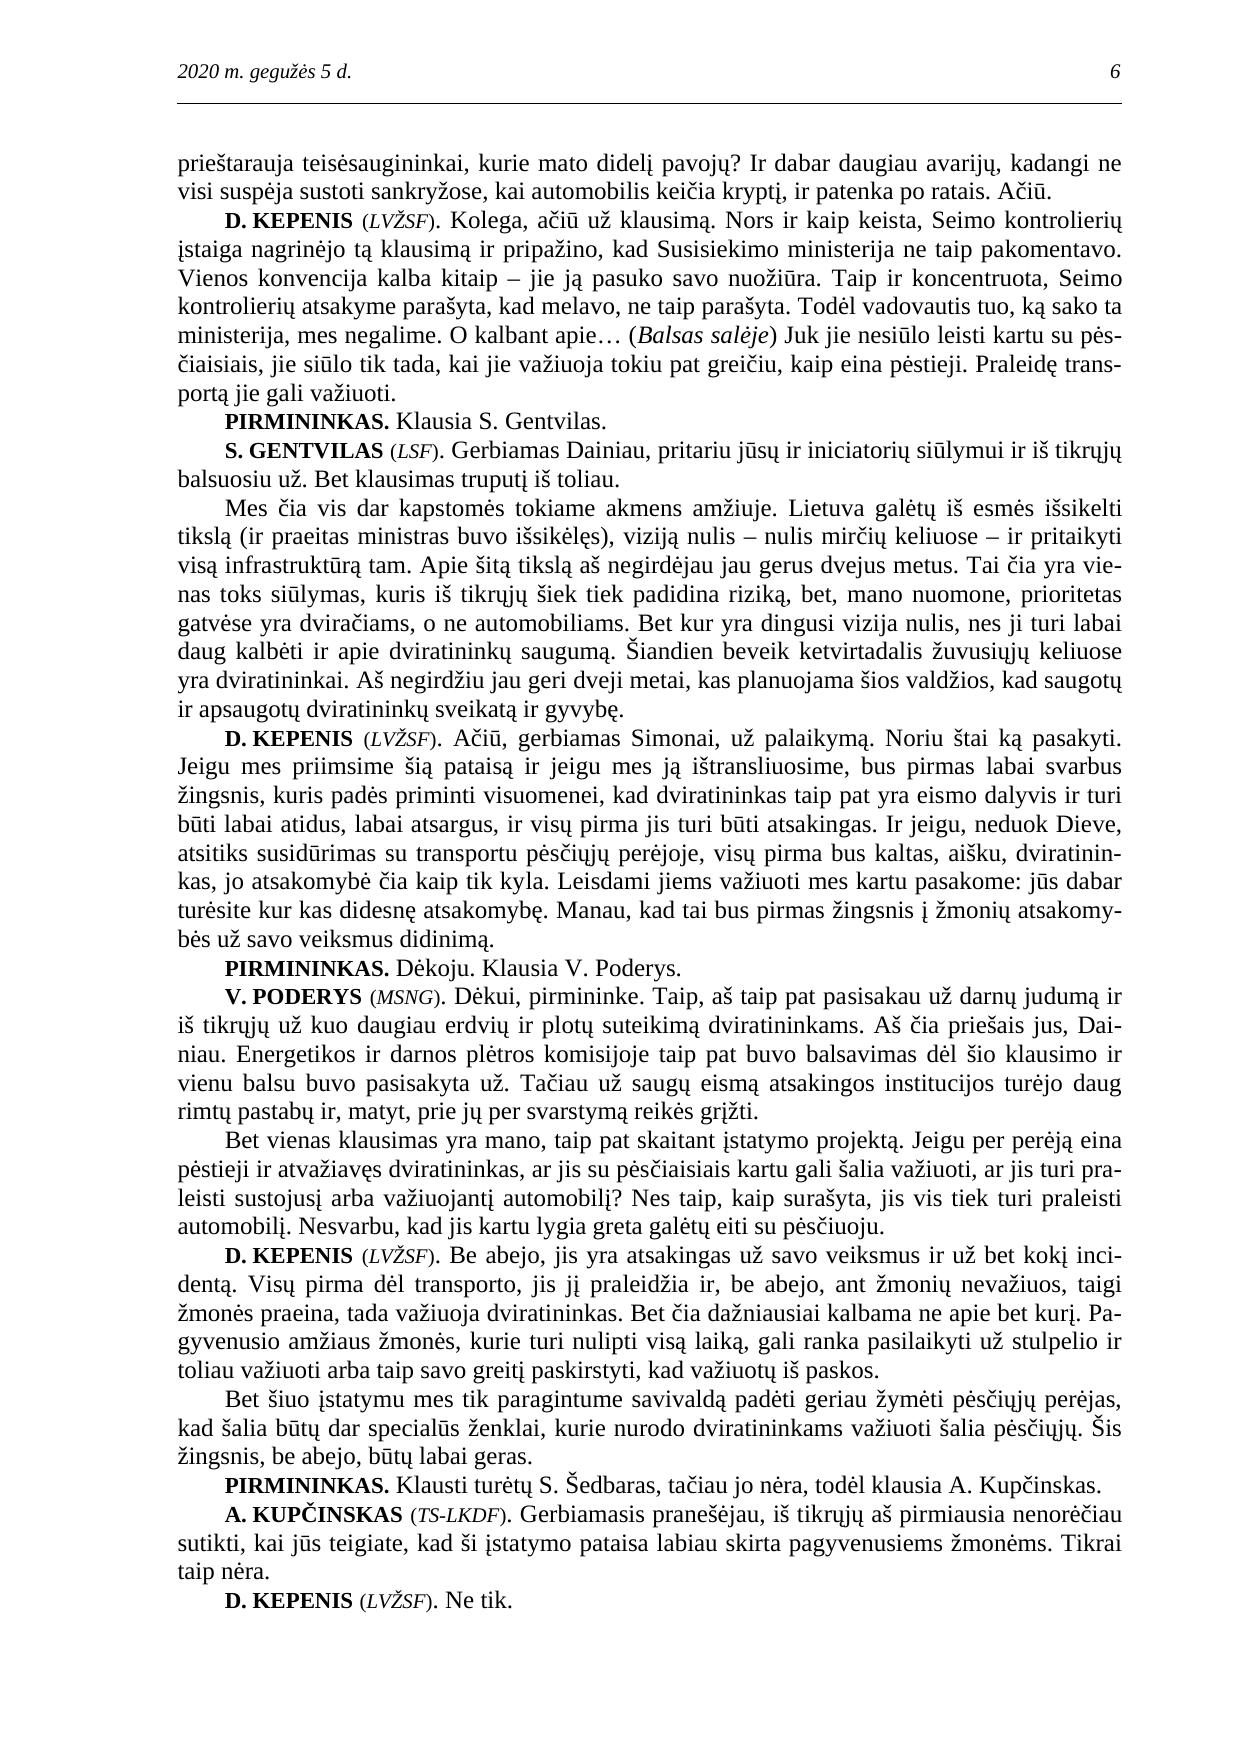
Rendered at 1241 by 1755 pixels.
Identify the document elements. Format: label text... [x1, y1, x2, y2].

text prieš­ta­rau­ja tei­sė­sau­gi­nin­kai, ku­rie ma­to di­de­lį pa­vo­jų? Ir da­bar dau­giau ava­ri­jų, ka­dan­gi ne vi­si su­spė­ja su­sto­ti san­kry­žo­se, kai au­to­mo­bi­lis kei­čia kryp­tį, ir pa­ten­ka po ra­tais. Ačiū. [177, 148, 1122, 205]
text PIRMININKAS. Klau­sia S. Gent­vi­las. [177, 406, 1122, 435]
text D. KEPENIS (LVŽSF). Ačiū, ger­bia­mas Si­mo­nai, už pa­lai­ky­mą. No­riu štai ką pa­sa­ky­ti. Jei­gu mes pri­im­si­me šią pa­tai­są ir jei­gu mes ją iš­tran­sliuo­si­me, bus pir­mas la­bai svar­bus žings­nis, ku­ris pa­dės pri­min­ti vi­suo­me­nei, kad dvi­ra­ti­nin­kas taip pat yra eis­mo da­ly­vis ir tu­ri bū­ti la­bai ati­dus, la­bai at­sar­gus, ir vi­sų pir­ma jis tu­ri bū­ti at­sa­kin­gas. Ir jei­gu, ne­duok Die­ve, at­si­tiks su­si­dū­ri­mas su trans­por­tu pės­čių­jų per­ėjo­je, vi­sų pir­ma bus kal­tas, aiš­ku, dvi­ra­ti­nin­kas, jo at­sa­ko­my­bė čia kaip tik ky­la. Leis­da­mi jiems va­žiuo­ti mes kar­tu pa­sa­ko­me: jūs da­bar tu­rė­si­te kur kas di­des­nę at­sa­ko­my­bę. Ma­nau, kad tai bus pir­mas žings­nis į žmo­nių at­sa­ko­my­bės už sa­vo veiks­mus di­di­ni­mą. [177, 723, 1122, 953]
text D. KEPENIS (LVŽSF). Be abe­jo, jis yra at­sa­kin­gas už sa­vo veiks­mus ir už bet ko­kį in­ci­den­tą. Vi­sų pir­ma dėl trans­por­to, jis jį pra­lei­džia ir, be abe­jo, ant žmo­nių ne­va­žiuos, tai­gi žmo­nės pra­ei­na, ta­da va­žiuo­ja dvi­ra­ti­nin­kas. Bet čia daž­niau­siai kal­ba­ma ne apie bet ku­rį. Pa­gy­ve­nu­sio am­žiaus žmo­nės, ku­rie tu­ri nu­lip­ti vi­są lai­ką, ga­li ran­ka pa­si­lai­ky­ti už stul­pe­lio ir to­liau va­žiuo­ti ar­ba taip sa­vo grei­tį pa­skirs­ty­ti, kad va­žiuo­tų iš pas­kos. [177, 1240, 1122, 1384]
text A. KUPČINSKAS (TS-LKDF). Ger­bia­ma­sis pra­ne­šė­jau, iš tik­rų­jų aš pir­miau­sia ne­no­rė­čiau su­tik­ti, kai jūs tei­gia­te, kad ši įsta­ty­mo pa­tai­sa la­biau skir­ta pa­gy­ve­nu­siems žmo­nėms. Tik­rai taip nė­ra. [177, 1499, 1122, 1585]
text Bet šiuo įsta­ty­mu mes tik pa­ra­gin­tu­me sa­vi­val­dą pa­dė­ti ge­riau žy­mė­ti pės­čių­jų per­ėjas, kad ša­lia bū­tų dar spe­cia­lūs žen­klai, ku­rie nu­ro­do dvi­ra­ti­nin­kams va­žiuo­ti ša­lia pės­čių­jų. Šis žings­nis, be abe­jo, bū­tų la­bai ge­ras. [177, 1384, 1122, 1470]
text PIRMININKAS. Dė­ko­ju. Klau­sia V. Po­de­rys. [177, 953, 1122, 981]
text Bet vie­nas klau­si­mas yra ma­no, taip pat skai­tant įsta­ty­mo pro­jek­tą. Jei­gu per per­ėją ei­na pės­tie­ji ir at­va­žia­vęs dvi­ra­ti­nin­kas, ar jis su pės­čiai­siais kar­tu ga­li ša­lia va­žiuo­ti, ar jis tu­ri pra­leis­ti su­sto­ju­sį ar­ba va­žiuo­jan­tį au­to­mo­bi­lį? Nes taip, kaip su­ra­šy­ta, jis vis tiek tu­ri pra­leis­ti au­to­mo­bi­lį. Ne­svar­bu, kad jis kar­tu ly­gia gre­ta ga­lė­tų ei­ti su pės­čiuo­ju. [177, 1125, 1122, 1240]
text Mes čia vis dar kaps­to­mės to­kia­me ak­mens am­žiu­je. Lie­tu­va ga­lė­tų iš es­mės iš­si­kel­ti tiks­lą (ir pra­ei­tas mi­nist­ras bu­vo iš­si­kė­lęs), vi­zi­ją nu­lis – nu­lis mir­čių ke­liuo­se – ir pri­tai­ky­ti vi­są in­fra­struk­tū­rą tam. Apie ši­tą tiks­lą aš ne­gir­dė­jau jau ge­rus dve­jus me­tus. Tai čia yra vie­nas toks siū­ly­mas, ku­ris iš tik­rų­jų šiek tiek pa­di­di­na ri­zi­ką, bet, ma­no nuo­mo­ne, pri­ori­te­tas gat­vė­se yra dvi­ra­čiams, o ne au­to­mo­bi­liams. Bet kur yra din­gu­si vi­zi­ja nu­lis, nes ji tu­ri la­bai daug kal­bė­ti ir apie dvi­ra­ti­nin­kų sau­gu­mą. Šian­dien be­veik ket­vir­ta­da­lis žu­vu­sių­jų ke­liuo­se yra dvi­ra­ti­nin­kai. Aš ne­gir­džiu jau ge­ri dve­ji me­tai, kas pla­nuo­ja­ma šios val­džios, kad sau­go­tų ir ap­sau­go­tų dvi­ra­ti­nin­kų svei­ka­tą ir gy­vy­bę. [177, 493, 1122, 723]
text PIRMININKAS. Klaus­ti tu­rė­tų S. Šed­ba­ras, ta­čiau jo nė­ra, to­dėl klau­sia A. Kup­čins­kas. [177, 1470, 1122, 1499]
text S. GENTVILAS (LSF). Ger­bia­mas Dai­niau, pri­ta­riu jū­sų ir ini­cia­to­rių siū­ly­mui ir iš tik­rų­jų bal­suo­siu už. Bet klau­si­mas tru­pu­tį iš to­liau. [177, 435, 1122, 493]
text D. KEPENIS (LVŽSF). Ko­le­ga, ačiū už klau­si­mą. Nors ir kaip keis­ta, Sei­mo kon­tro­lie­rių įstai­ga nag­ri­nė­jo tą klau­si­mą ir pri­pa­ži­no, kad Su­si­sie­ki­mo mi­nis­te­ri­ja ne taip pa­ko­men­ta­vo. Vie­nos kon­ven­ci­ja kal­ba ki­taip – jie ją pa­su­ko sa­vo nuo­žiū­ra. Taip ir kon­cen­truo­ta, Sei­mo kon­tro­lie­rių at­sa­ky­me pa­ra­šy­ta, kad me­la­vo, ne taip pa­ra­šy­ta. To­dėl va­do­vau­tis tuo, ką sa­ko ta mi­nis­te­ri­ja, mes ne­ga­li­me. O kal­bant apie… (Bal­sas sa­lė­je) Juk jie ne­siū­lo leis­ti kar­tu su pės­čiai­siais, jie siū­lo tik ta­da, kai jie va­žiuo­ja to­kiu pat grei­čiu, kaip ei­na pės­tie­ji. Pra­lei­dę trans­por­tą jie ga­li va­žiuo­ti. [177, 205, 1122, 406]
text D. KEPENIS (LVŽSF). Ne tik. [177, 1585, 1122, 1614]
text V. PODERYS (MSNG). Dė­kui, pir­mi­nin­ke. Taip, aš taip pat pa­si­sa­kau už dar­nų ju­du­mą ir iš tik­rų­jų už kuo dau­giau erd­vių ir plo­tų su­tei­ki­mą dvi­ra­ti­nin­kams. Aš čia prie­šais jus, Dai­niau. Ener­ge­ti­kos ir dar­nos plėt­ros ko­mi­si­jo­je taip pat bu­vo bal­sa­vi­mas dėl šio klau­si­mo ir vie­nu bal­su bu­vo pa­si­sa­ky­ta už. Ta­čiau už sau­gų eis­mą at­sa­kin­gos ins­ti­tu­ci­jos tu­rė­jo daug rim­tų pa­sta­bų ir, ma­tyt, prie jų per svars­ty­mą rei­kės grįž­ti. [177, 981, 1122, 1125]
